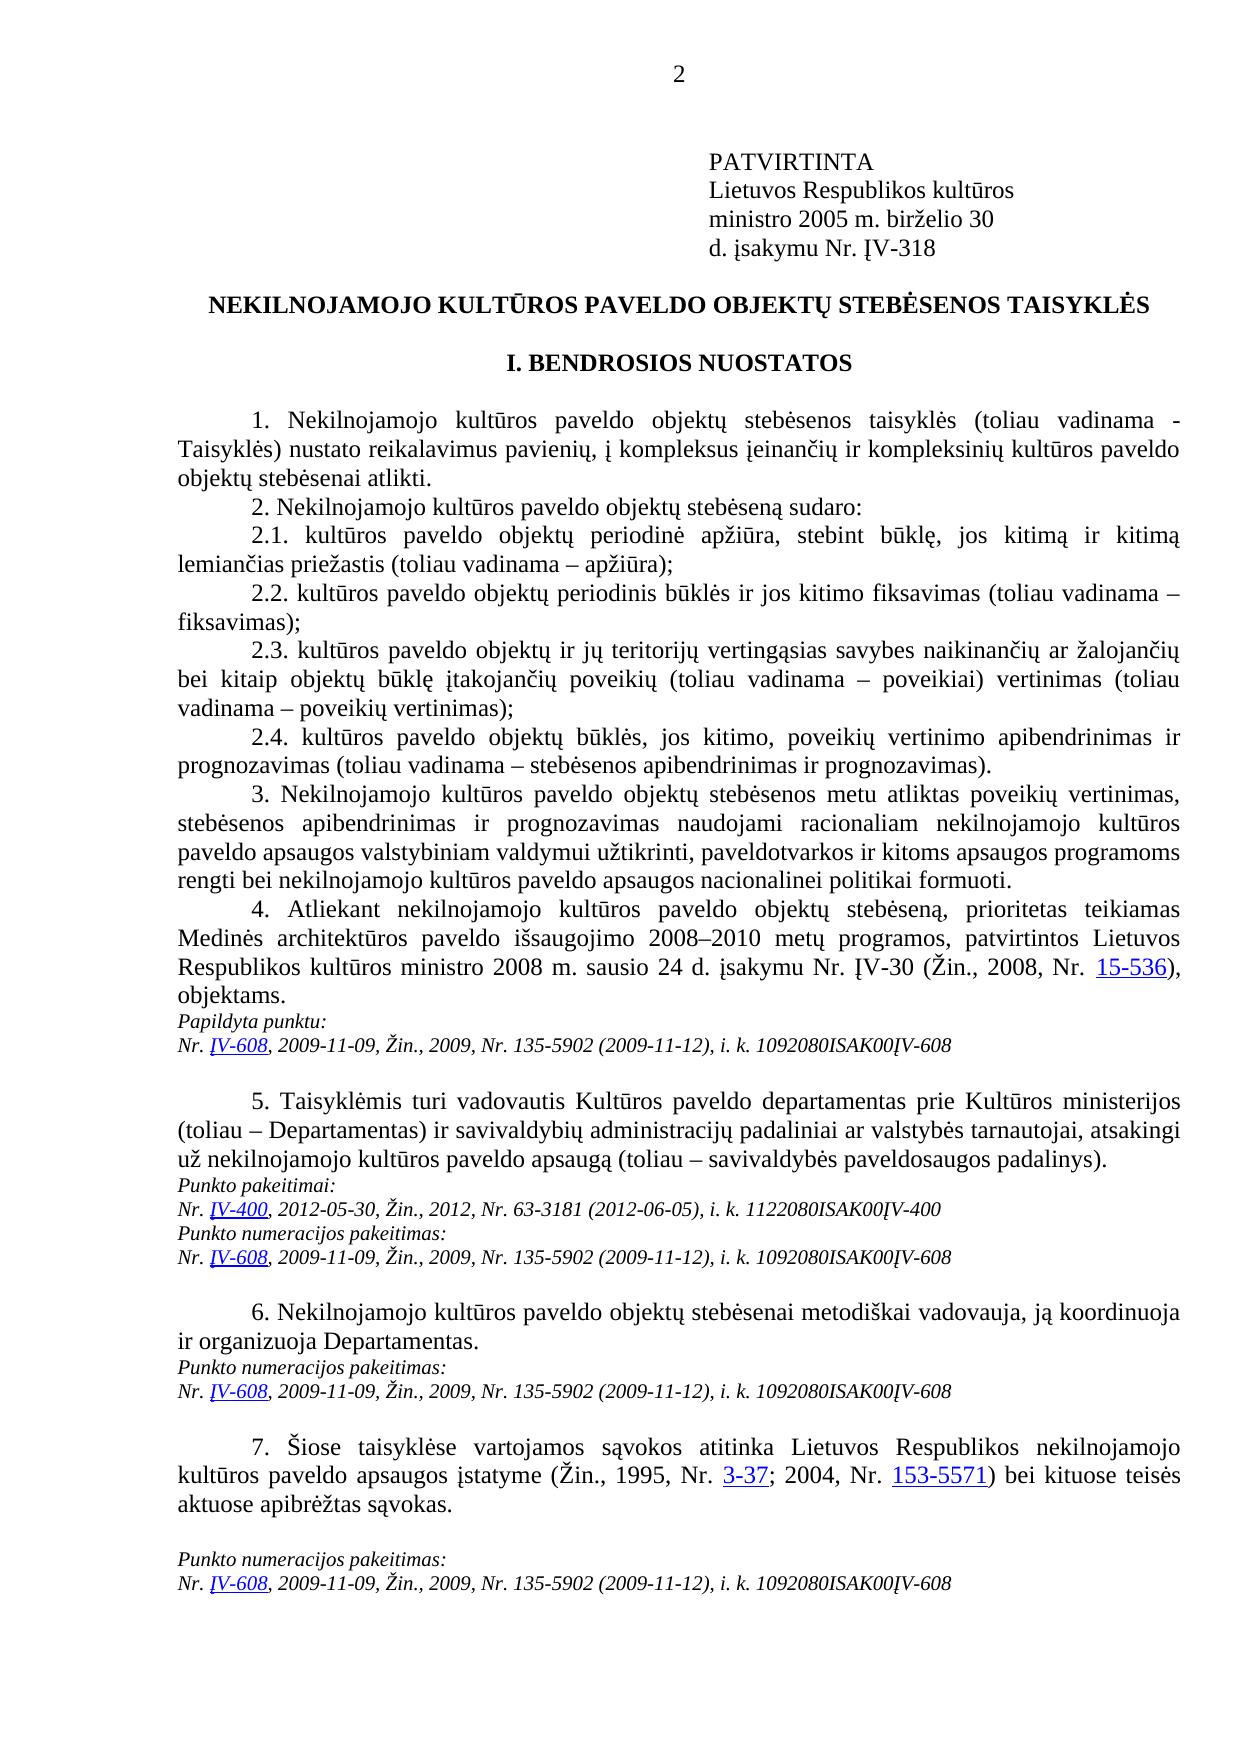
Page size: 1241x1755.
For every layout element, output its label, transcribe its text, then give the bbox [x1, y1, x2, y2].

text Punkto pakeitimai: [177, 1172, 1181, 1197]
text d. įsakymu Nr. ĮV-318 [177, 233, 1181, 262]
text 7. Šiose taisyklėse vartojamos sąvokos atitinka Lietuvos Respublikos nekilnojamojo kultūros paveldo apsaugos įstatyme (Žin., 1995, Nr. 3-37; 2004, Nr. 153-5571) bei kituose teisės aktuose apibrėžtas sąvokas. [177, 1432, 1181, 1518]
text PATVIRTINTA [177, 147, 1181, 176]
text NEKILNOJAMOJO KULTŪROS PAVELDO OBJEKTŲ STEBĖSENOS TAISYKLĖS [177, 291, 1181, 319]
text Lietuvos Respublikos kultūros [177, 176, 1181, 204]
text 2. Nekilnojamojo kultūros paveldo objektų stebėseną sudaro: [177, 492, 1181, 521]
text 4. Atliekant nekilnojamojo kultūros paveldo objektų stebėseną, prioritetas teikiamas Medinės architektūros paveldo išsaugojimo 2008–2010 metų programos, patvirtintos Lietuvos Respublikos kultūros ministro 2008 m. sausio 24 d. įsakymu Nr. ĮV-30 (Žin., 2008, Nr. 15-536), objektams. [177, 894, 1181, 1009]
text 2.4. kultūros paveldo objektų būklės, jos kitimo, poveikių vertinimo apibendrinimas ir prognozavimas (toliau vadinama – stebėsenos apibendrinimas ir prognozavimas). [177, 722, 1181, 779]
text 2.3. kultūros paveldo objektų ir jų teritorijų vertingąsias savybes naikinančių ar žalojančių bei kitaip objektų būklę įtakojančių poveikių (toliau vadinama – poveikiai) vertinimas (toliau vadinama – poveikių vertinimas); [177, 636, 1181, 722]
text Papildyta punktu: [177, 1009, 1181, 1033]
text 6. Nekilnojamojo kultūros paveldo objektų stebėsenai metodiškai vadovauja, ją koordinuoja ir organizuoja Departamentas. [177, 1297, 1181, 1355]
text Punkto numeracijos pakeitimas: [177, 1221, 1181, 1245]
text 5. Taisyklėmis turi vadovautis Kultūros paveldo departamentas prie Kultūros ministerijos (toliau – Departamentas) ir savivaldybių administracijų padaliniai ar valstybės tarnautojai, atsakingi už nekilnojamojo kultūros paveldo apsaugą (toliau – savivaldybės paveldosaugos padalinys). [177, 1086, 1181, 1172]
text ministro 2005 m. birželio 30 [177, 204, 1181, 233]
text Nr. ĮV-608, 2009-11-09, Žin., 2009, Nr. 135-5902 (2009-11-12), i. k. 1092080ISAK00ĮV-608 [177, 1379, 1181, 1403]
text Punkto numeracijos pakeitimas: [177, 1355, 1181, 1379]
text I. BENDROSIOS NUOSTATOS [177, 348, 1181, 377]
text 2.1. kultūros paveldo objektų periodinė apžiūra, stebint būklę, jos kitimą ir kitimą lemiančias priežastis (toliau vadinama – apžiūra); [177, 521, 1181, 578]
text Nr. ĮV-608, 2009-11-09, Žin., 2009, Nr. 135-5902 (2009-11-12), i. k. 1092080ISAK00ĮV-608 [177, 1571, 1181, 1595]
text 2.2. kultūros paveldo objektų periodinis būklės ir jos kitimo fiksavimas (toliau vadinama – fiksavimas); [177, 578, 1181, 636]
text Nr. ĮV-608, 2009-11-09, Žin., 2009, Nr. 135-5902 (2009-11-12), i. k. 1092080ISAK00ĮV-608 [177, 1033, 1181, 1057]
text Punkto numeracijos pakeitimas: [177, 1547, 1181, 1571]
text 1. Nekilnojamojo kultūros paveldo objektų stebėsenos taisyklės (toliau vadinama -Taisyklės) nustato reikalavimus pavienių, į kompleksus įeinančių ir kompleksinių kultūros paveldo objektų stebėsenai atlikti. [177, 406, 1181, 492]
text Nr. ĮV-400, 2012-05-30, Žin., 2012, Nr. 63-3181 (2012-06-05), i. k. 1122080ISAK00ĮV-400 [177, 1197, 1181, 1221]
text 3. Nekilnojamojo kultūros paveldo objektų stebėsenos metu atliktas poveikių vertinimas, stebėsenos apibendrinimas ir prognozavimas naudojami racionaliam nekilnojamojo kultūros paveldo apsaugos valstybiniam valdymui užtikrinti, paveldotvarkos ir kitoms apsaugos programoms rengti bei nekilnojamojo kultūros paveldo apsaugos nacionalinei politikai formuoti. [177, 779, 1181, 894]
text Nr. ĮV-608, 2009-11-09, Žin., 2009, Nr. 135-5902 (2009-11-12), i. k. 1092080ISAK00ĮV-608 [177, 1245, 1181, 1269]
